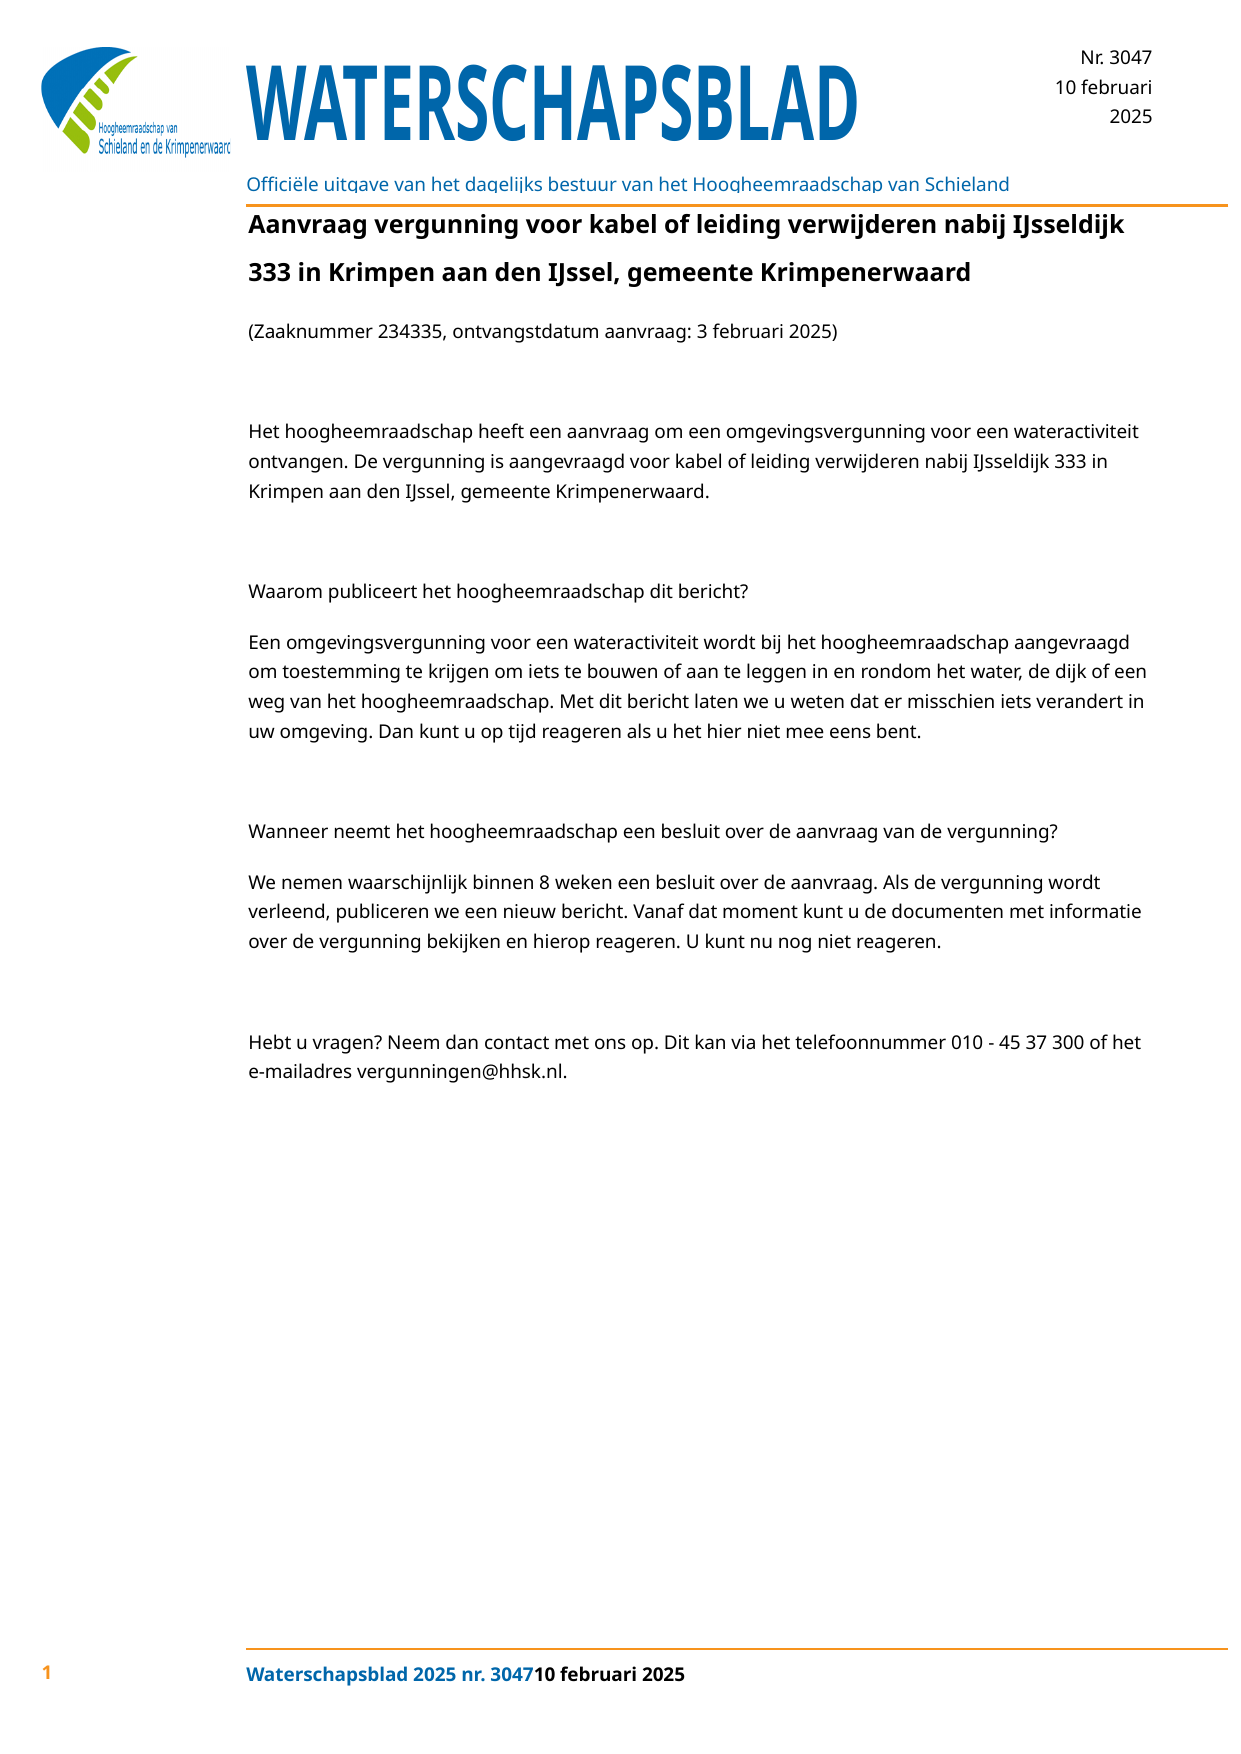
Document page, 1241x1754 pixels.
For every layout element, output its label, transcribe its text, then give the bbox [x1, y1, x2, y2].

text (Zaaknummer 234335, ontvangstdatum aanvraag: 3 februari 2025) [248, 318, 1152, 344]
text We nemen waarschijnlijk binnen 8 weken een besluit over de aanvraag. Als de vergunning wordt verleend, publiceren we een nieuw bericht. Vanaf dat moment kunt u de documenten met informatie over de vergunning bekijken en hierop reageren. U kunt nu nog niet reageren. [248, 869, 1152, 954]
text Aanvraag vergunning voor kabel of leiding verwijderen nabij IJsseldijk 333 in Krimpen aan den IJssel, gemeente Krimpenerwaard [248, 207, 1152, 288]
picture [41, 47, 231, 172]
text Waarom publiceert het hoogheemraadschap dit bericht? [248, 579, 1152, 604]
text Het hoogheemraadschap heeft een aanvraag om een omgevingsvergunning voor een wateractiviteit ontvangen. De vergunning is aangevraagd voor kabel of leiding verwijderen nabij IJsseldijk 333 in Krimpen aan den IJssel, gemeente Krimpenerwaard. [248, 419, 1152, 504]
text Hebt u vragen? Neem dan contact met ons op. Dit kan via het telefoonnummer 010 - 45 37 300 of het e-mailadres vergunningen@hhsk.nl. [248, 1029, 1152, 1084]
text Een omgevingsvergunning voor een wateractiviteit wordt bij het hoogheemraadschap aangevraagd om toestemming te krijgen om iets te bouwen of aan te leggen in en rondom het water, de dijk of een weg van het hoogheemraadschap. Met dit bericht laten we u weten dat er misschien iets verandert in uw omgeving. Dan kunt u op tijd reageren als u het hier niet mee eens bent. [248, 629, 1152, 744]
text Wanneer neemt het hoogheemraadschap een besluit over de aanvraag van de vergunning? [248, 819, 1152, 844]
